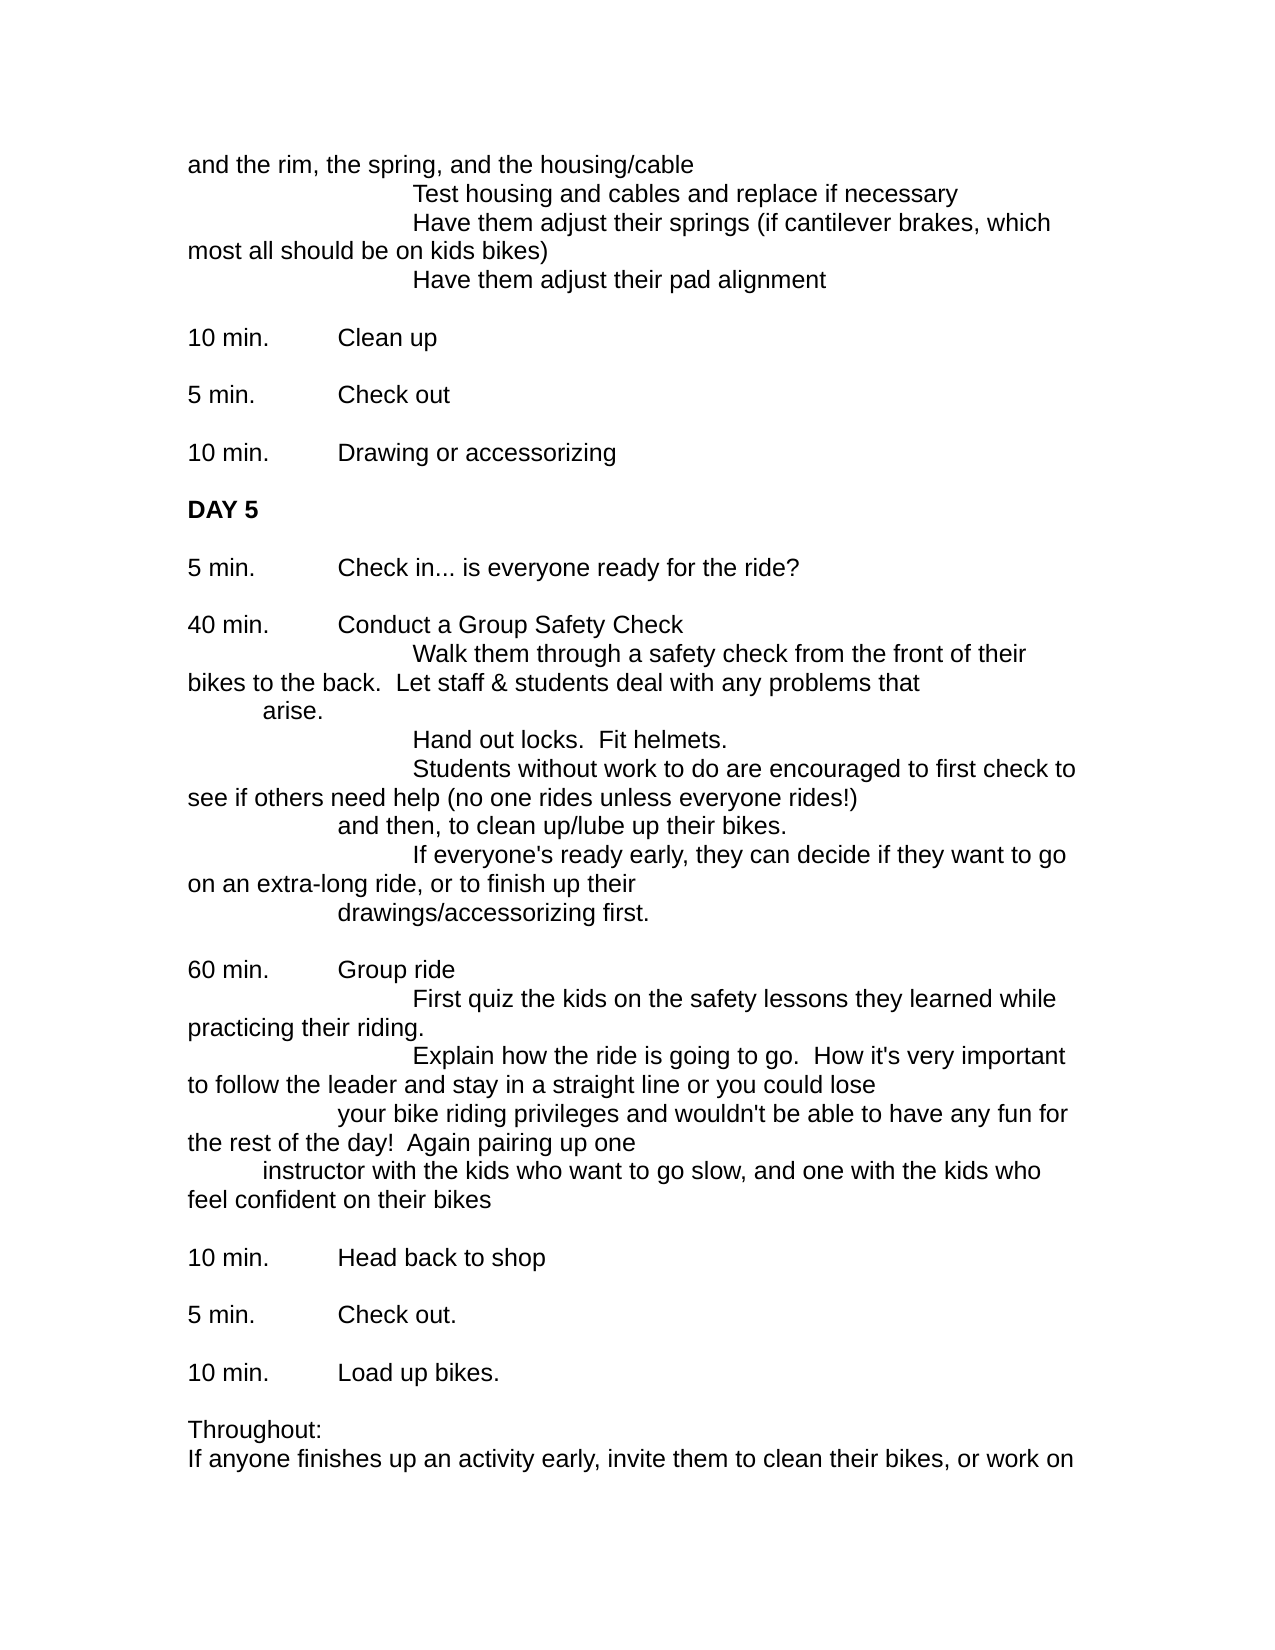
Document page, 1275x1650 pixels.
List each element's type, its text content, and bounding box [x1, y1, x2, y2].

text 10 min. Head back to shop [187, 1242, 1087, 1271]
text Throughout: [187, 1415, 1087, 1444]
text If anyone finishes up an activity early, invite them to clean their bikes, or work on [187, 1444, 1087, 1472]
text 60 min. Group ride [187, 955, 1087, 984]
text 10 min. Clean up [187, 322, 1087, 351]
text 5 min. Check out. [187, 1300, 1087, 1329]
text Have them adjust their pad alignment [187, 265, 1087, 294]
text 5 min. Check out [187, 380, 1087, 409]
text 40 min. Conduct a Group Safety Check [187, 610, 1087, 639]
text Hand out locks. Fit helmets. [187, 725, 1087, 754]
text 5 min. Check in... is everyone ready for the ride? [187, 552, 1087, 581]
text If everyone's ready early, they can decide if they want to go on an extra-long ride, or to finish up their drawings/accessorizing first. [187, 840, 1087, 926]
text Explain how the ride is going to go. How it's very important to follow the leader and stay in a straight line or you could lose your bike riding privileges and wouldn't be able to have any fun for the rest of the day! Again pairing up one instructor with the kids who want to go slow, and one with the kids who feel confident on their bikes [187, 1041, 1087, 1214]
text 10 min. Load up bikes. [187, 1357, 1087, 1386]
text Have them adjust their springs (if cantilever brakes, which most all should be on kids bikes) [187, 207, 1087, 265]
text Walk them through a safety check from the front of their bikes to the back. Let staff & students deal with any problems that arise. [187, 639, 1087, 725]
text Test housing and cables and replace if necessary [187, 179, 1087, 207]
text and the rim, the spring, and the housing/cable [187, 150, 1087, 179]
text DAY 5 [187, 495, 1087, 524]
text 10 min. Drawing or accessorizing [187, 437, 1087, 466]
text First quiz the kids on the safety lessons they learned while practicing their riding. [187, 984, 1087, 1041]
text Students without work to do are encouraged to first check to see if others need help (no one rides unless everyone rides!) and then, to clean up/lube up their bikes. [187, 754, 1087, 840]
